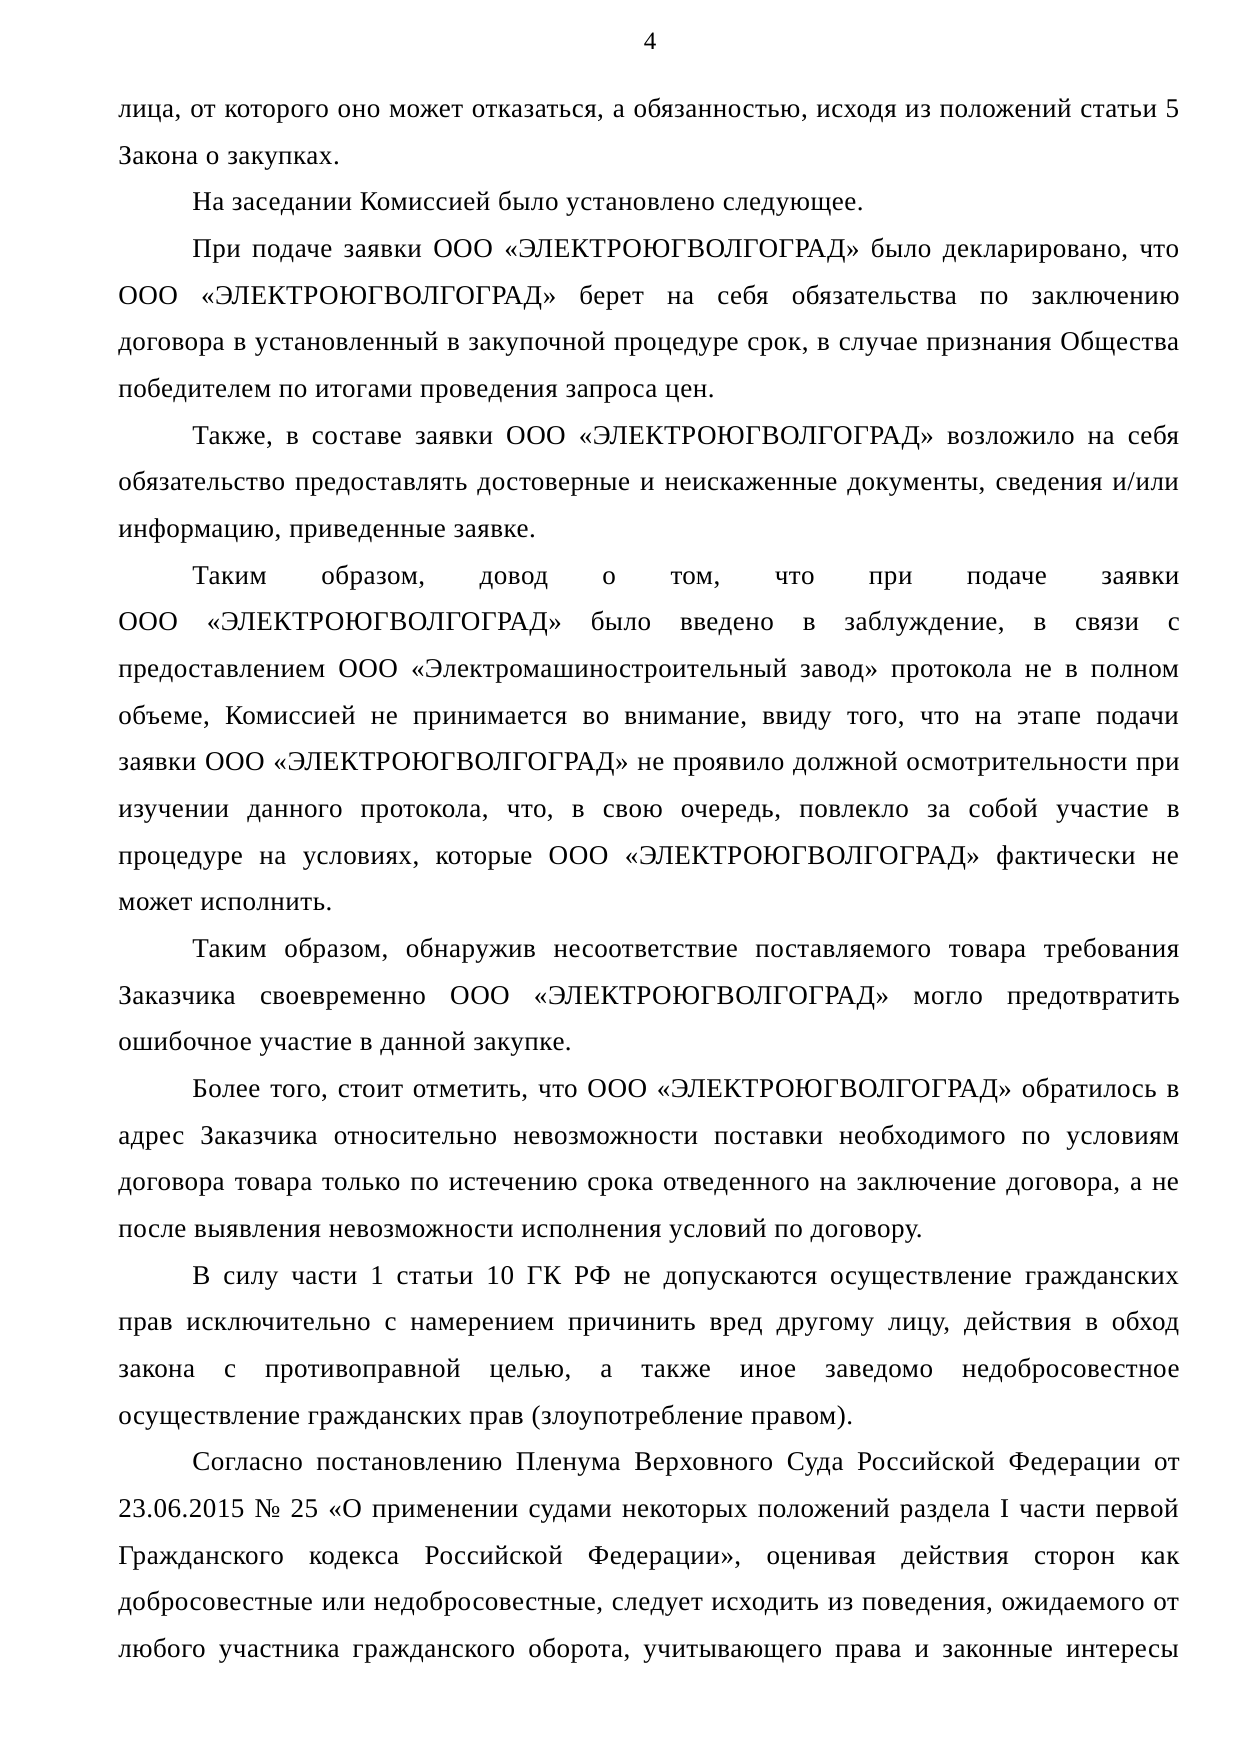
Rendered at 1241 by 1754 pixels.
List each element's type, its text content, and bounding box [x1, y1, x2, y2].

text Таким образом, обнаружив несоответствие поставляемого товара требования Заказчика своевременно ООО «ЭЛЕКТРОЮГВОЛГОГРАД» могло предотвратить ошибочное участие в данной закупке. [118, 932, 1181, 1057]
text Согласно постановлению Пленума Верховного Суда Российской Федерации от 23.06.2015 № 25 «О применении судами некоторых положений раздела I части первой Гражданского кодекса Российской Федерации», оценивая действия сторон как добросовестные или недобросовестные, следует исходить из поведения, ожидаемого от любого участника гражданского оборота, учитывающего права и законные интересы [118, 1446, 1181, 1663]
text Также, в составе заявки ООО «ЭЛЕКТРОЮГВОЛГОГРАД» возложило на себя обязательство предоставлять достоверные и неискаженные документы, сведения и/или информацию, приведенные заявке. [118, 419, 1181, 543]
text При подаче заявки ООО «ЭЛЕКТРОЮГВОЛГОГРАД» было декларировано, что ООО «ЭЛЕКТРОЮГВОЛГОГРАД» берет на себя обязательства по заключению договора в установленный в закупочной процедуре срок, в случае признания Общества победителем по итогами проведения запроса цен. [118, 232, 1181, 403]
text В силу части 1 статьи 10 ГК РФ не допускаются осуществление гражданских прав исключительно с намерением причинить вред другому лицу, действия в обход закона с противоправной целью, а также иное заведомо недобросовестное осуществление гражданских прав (злоупотребление правом). [118, 1259, 1181, 1430]
text На заседании Комиссией было установлено следующее. [118, 186, 1181, 217]
text Более того, стоит отметить, что ООО «ЭЛЕКТРОЮГВОЛГОГРАД» обратилось в адрес Заказчика относительно невозможности поставки необходимого по условиям договора товара только по истечению срока отведенного на заключение договора, а не после выявления невозможности исполнения условий по договору. [118, 1072, 1181, 1243]
text Таким образом, довод о том, что при подаче заявки ООО «ЭЛЕКТРОЮГВОЛГОГРАД» было введено в заблуждение, в связи с предоставлением ООО «Электромашиностроительный завод» протокола не в полном объеме, Комиссией не принимается во внимание, ввиду того, что на этапе подачи заявки ООО «ЭЛЕКТРОЮГВОЛГОГРАД» не проявило должной осмотрительности при изучении данного протокола, что, в свою очередь, повлекло за собой участие в процедуре на условиях, которые ООО «ЭЛЕКТРОЮГВОЛГОГРАД» фактически не может исполнить. [118, 559, 1181, 917]
text лица, от которого оно может отказаться, а обязанностью, исходя из положений статьи 5 Закона о закупках. [118, 92, 1181, 170]
